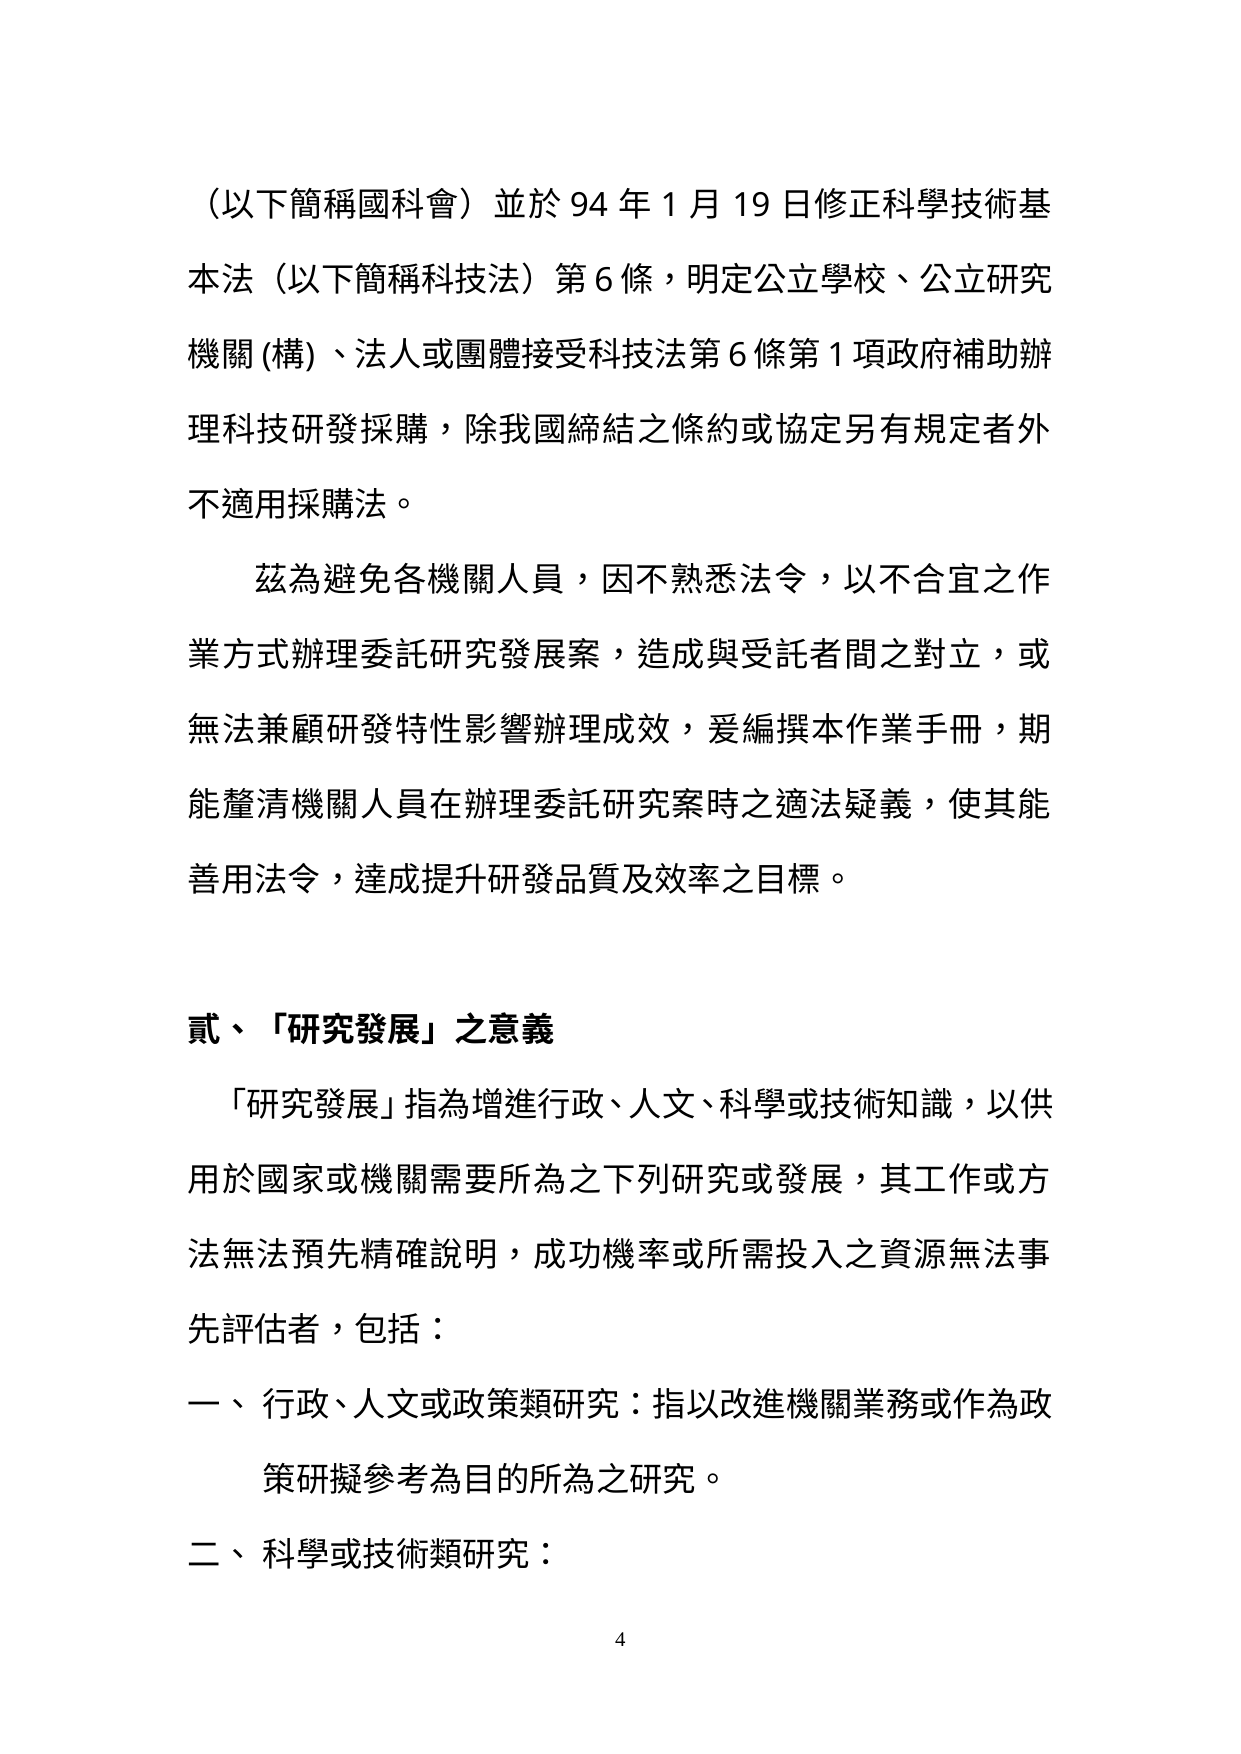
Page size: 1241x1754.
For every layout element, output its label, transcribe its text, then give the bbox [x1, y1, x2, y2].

text 為解決上述缺失，行政院公共工程委員會(以下簡稱工程會)除加強辦理宣導外，並廣邀產官學界代表多次研討後，於91年2月6日修正採購法，增列第22條第1項第13款委託在專業領域具領先地位之自然人或經公告審查優勝之學術或非營利機構進行科技、技術引進、行政或學術研究發展，得採限制性招標之規定，並配合訂定「機關委託研究發展作業辦法」（以下簡稱研究辦法）。行政院國家科學委員會（以下簡稱國科會）並於94 年 1 月 19 日修正科學技術基本法（以下簡稱科技法）第6條，明定公立學校、公立研究機關 (構) 、法人或團體接受科技法第6條第1項政府補助辦理科技研發採購，除我國締結之條約或協定另有規定者外，不適用採購法。 [187, 164, 1053, 539]
list 科學或技術類研究： [187, 1514, 1053, 1589]
text 茲為避免各機關人員，因不熟悉法令，以不合宜之作業方式辦理委託研究發展案，造成與受託者間之對立，或無法兼顧研發特性影響辦理成效，爰編撰本作業手冊，期能釐清機關人員在辦理委託研究案時之適法疑義，使其能善用法令，達成提升研發品質及效率之目標。 [187, 539, 1053, 914]
text 「研究發展」指為增進行政、人文、科學或技術知識，以供用於國家或機關需要所為之下列研究或發展，其工作或方法無法預先精確說明，成功機率或所需投入之資源無法事先評估者，包括： [187, 1064, 1053, 1364]
text 貳、「研究發展」之意義 [187, 989, 1053, 1064]
list 行政、人文或政策類研究：指以改進機關業務或作為政策研擬參考為目的所為之研究。 [187, 1364, 1053, 1514]
